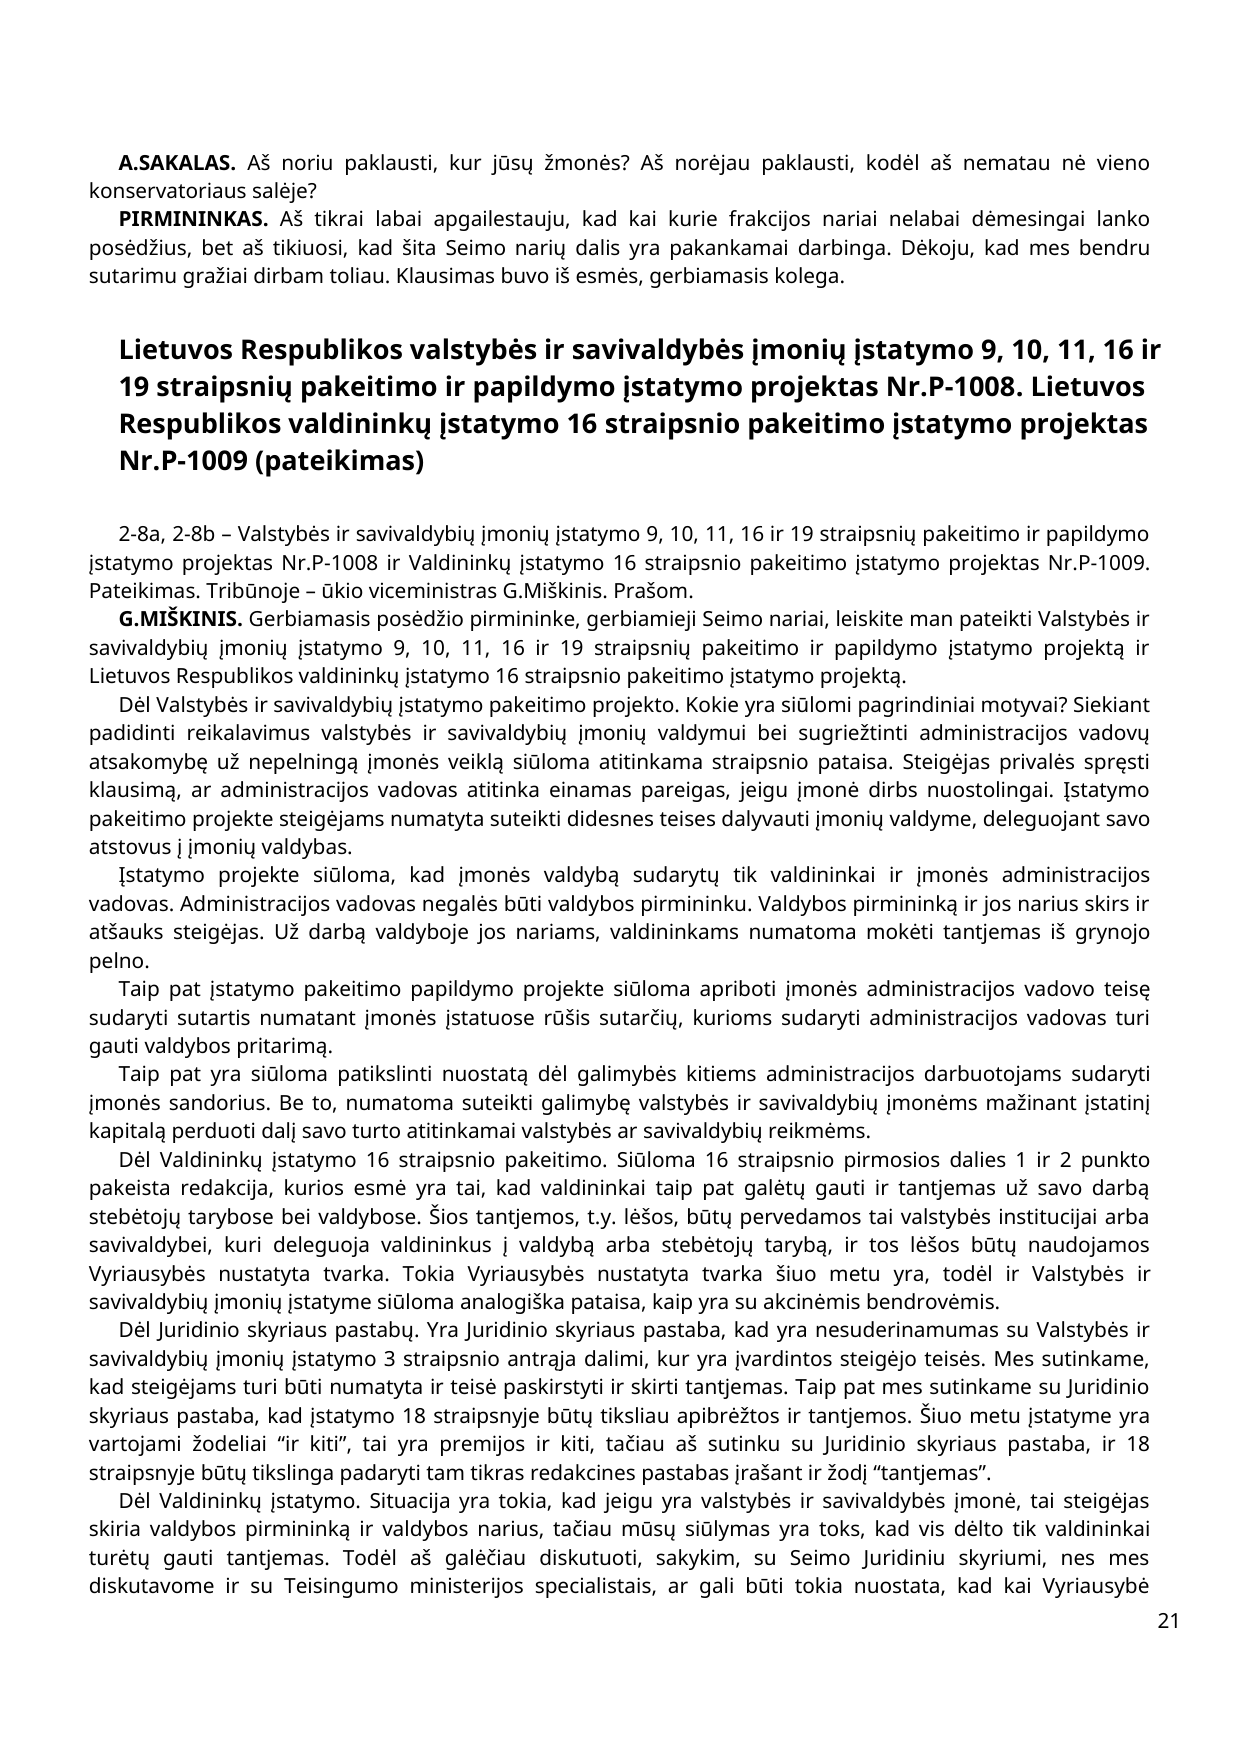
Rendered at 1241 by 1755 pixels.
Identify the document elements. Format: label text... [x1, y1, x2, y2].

text 2-8a, 2-8b – Valstybės ir savivaldybių įmonių įstatymo 9, 10, 11, 16 ir 19 straipsnių pakeitimo ir papildymo įstatymo projektas Nr.P-1008 ir Valdininkų įstatymo 16 straipsnio pakeitimo įstatymo projektas Nr.P-1009. Pateikimas. Tribūnoje – ūkio viceministras G.Miškinis. Prašom. [89, 519, 1152, 604]
text G.MIŠKINIS. Gerbiamasis posėdžio pirmininke, gerbiamieji Seimo nariai, leiskite man pateikti Valstybės ir savivaldybių įmonių įstatymo 9, 10, 11, 16 ir 19 straipsnių pakeitimo ir papildymo įstatymo projektą ir Lietuvos Respublikos valdininkų įstatymo 16 straipsnio pakeitimo įstatymo projektą. [89, 604, 1152, 690]
text Įstatymo projekte siūloma, kad įmonės valdybą sudarytų tik valdininkai ir įmonės administracijos vadovas. Administracijos vadovas negalės būti valdybos pirmininku. Valdybos pirmininką ir jos narius skirs ir atšauks steigėjas. Už darbą valdyboje jos nariams, valdininkams numatoma mokėti tantjemas iš grynojo pelno. [89, 861, 1152, 974]
text Lietuvos Respublikos valstybės ir savivaldybės įmonių įstatymo 9, 10, 11, 16 ir 19 straipsnių pakeitimo ir papildymo įstatymo projektas Nr.P-1008. Lietuvos Respublikos valdininkų įstatymo 16 straipsnio pakeitimo įstatymo projektas Nr.P-1009 (pateikimas) [118, 331, 1181, 478]
text Dėl Valstybės ir savivaldybių įstatymo pakeitimo projekto. Kokie yra siūlomi pagrindiniai motyvai? Siekiant padidinti reikalavimus valstybės ir savivaldybių įmonių valdymui bei sugriežtinti administracijos vadovų atsakomybę už nepelningą įmonės veiklą siūloma atitinkama straipsnio pataisa. Steigėjas privalės spręsti klausimą, ar administracijos vadovas atitinka einamas pareigas, jeigu įmonė dirbs nuostolingai. Įstatymo pakeitimo projekte steigėjams numatyta suteikti didesnes teises dalyvauti įmonių valdyme, deleguojant savo atstovus į įmonių valdybas. [89, 690, 1152, 861]
text Dėl Valdininkų įstatymo. Situacija yra tokia, kad jeigu yra valstybės ir savivaldybės įmonė, tai steigėjas skiria valdybos pirmininką ir valdybos narius, tačiau mūsų siūlymas yra toks, kad vis dėlto tik valdininkai turėtų gauti tantjemas. Todėl aš galėčiau diskutuoti, sakykim, su Seimo Juridiniu skyriumi, nes mes diskutavome ir su Teisingumo ministerijos specialistais, ar gali būti tokia nuostata, kad kai Vyriausybė [89, 1486, 1152, 1600]
text Dėl Juridinio skyriaus pastabų. Yra Juridinio skyriaus pastaba, kad yra nesuderinamumas su Valstybės ir savivaldybių įmonių įstatymo 3 straipsnio antrąja dalimi, kur yra įvardintos steigėjo teisės. Mes sutinkame, kad steigėjams turi būti numatyta ir teisė paskirstyti ir skirti tantjemas. Taip pat mes sutinkame su Juridinio skyriaus pastaba, kad įstatymo 18 straipsnyje būtų tiksliau apibrėžtos ir tantjemos. Šiuo metu įstatyme yra vartojami žodeliai “ir kiti”, tai yra premijos ir kiti, tačiau aš sutinku su Juridinio skyriaus pastaba, ir 18 straipsnyje būtų tikslinga padaryti tam tikras redakcines pastabas įrašant ir žodį “tantjemas”. [89, 1316, 1152, 1486]
text Dėl Valdininkų įstatymo 16 straipsnio pakeitimo. Siūloma 16 straipsnio pirmosios dalies 1 ir 2 punkto pakeista redakcija, kurios esmė yra tai, kad valdininkai taip pat galėtų gauti ir tantjemas už savo darbą stebėtojų tarybose bei valdybose. Šios tantjemos, t.y. lėšos, būtų pervedamos tai valstybės institucijai arba savivaldybei, kuri deleguoja valdininkus į valdybą arba stebėtojų tarybą, ir tos lėšos būtų naudojamos Vyriausybės nustatyta tvarka. Tokia Vyriausybės nustatyta tvarka šiuo metu yra, todėl ir Valstybės ir savivaldybių įmonių įstatyme siūloma analogiška pataisa, kaip yra su akcinėmis bendrovėmis. [89, 1145, 1152, 1316]
text Taip pat yra siūloma patikslinti nuostatą dėl galimybės kitiems administracijos darbuotojams sudaryti įmonės sandorius. Be to, numatoma suteikti galimybę valstybės ir savivaldybių įmonėms mažinant įstatinį kapitalą perduoti dalį savo turto atitinkamai valstybės ar savivaldybių reikmėms. [89, 1059, 1152, 1145]
text Taip pat įstatymo pakeitimo papildymo projekte siūloma apriboti įmonės administracijos vadovo teisę sudaryti sutartis numatant įmonės įstatuose rūšis sutarčių, kurioms sudaryti administracijos vadovas turi gauti valdybos pritarimą. [89, 974, 1152, 1059]
text A.SAKALAS. Aš noriu paklausti, kur jūsų žmonės? Aš norėjau paklausti, kodėl aš nematau nė vieno konservatoriaus salėje? [89, 148, 1152, 204]
text PIRMININKAS. Aš tikrai labai apgailestauju, kad kai kurie frakcijos nariai nelabai dėmesingai lanko posėdžius, bet aš tikiuosi, kad šita Seimo narių dalis yra pakankamai darbinga. Dėkoju, kad mes bendru sutarimu gražiai dirbam toliau. Klausimas buvo iš esmės, gerbiamasis kolega. [89, 204, 1152, 290]
